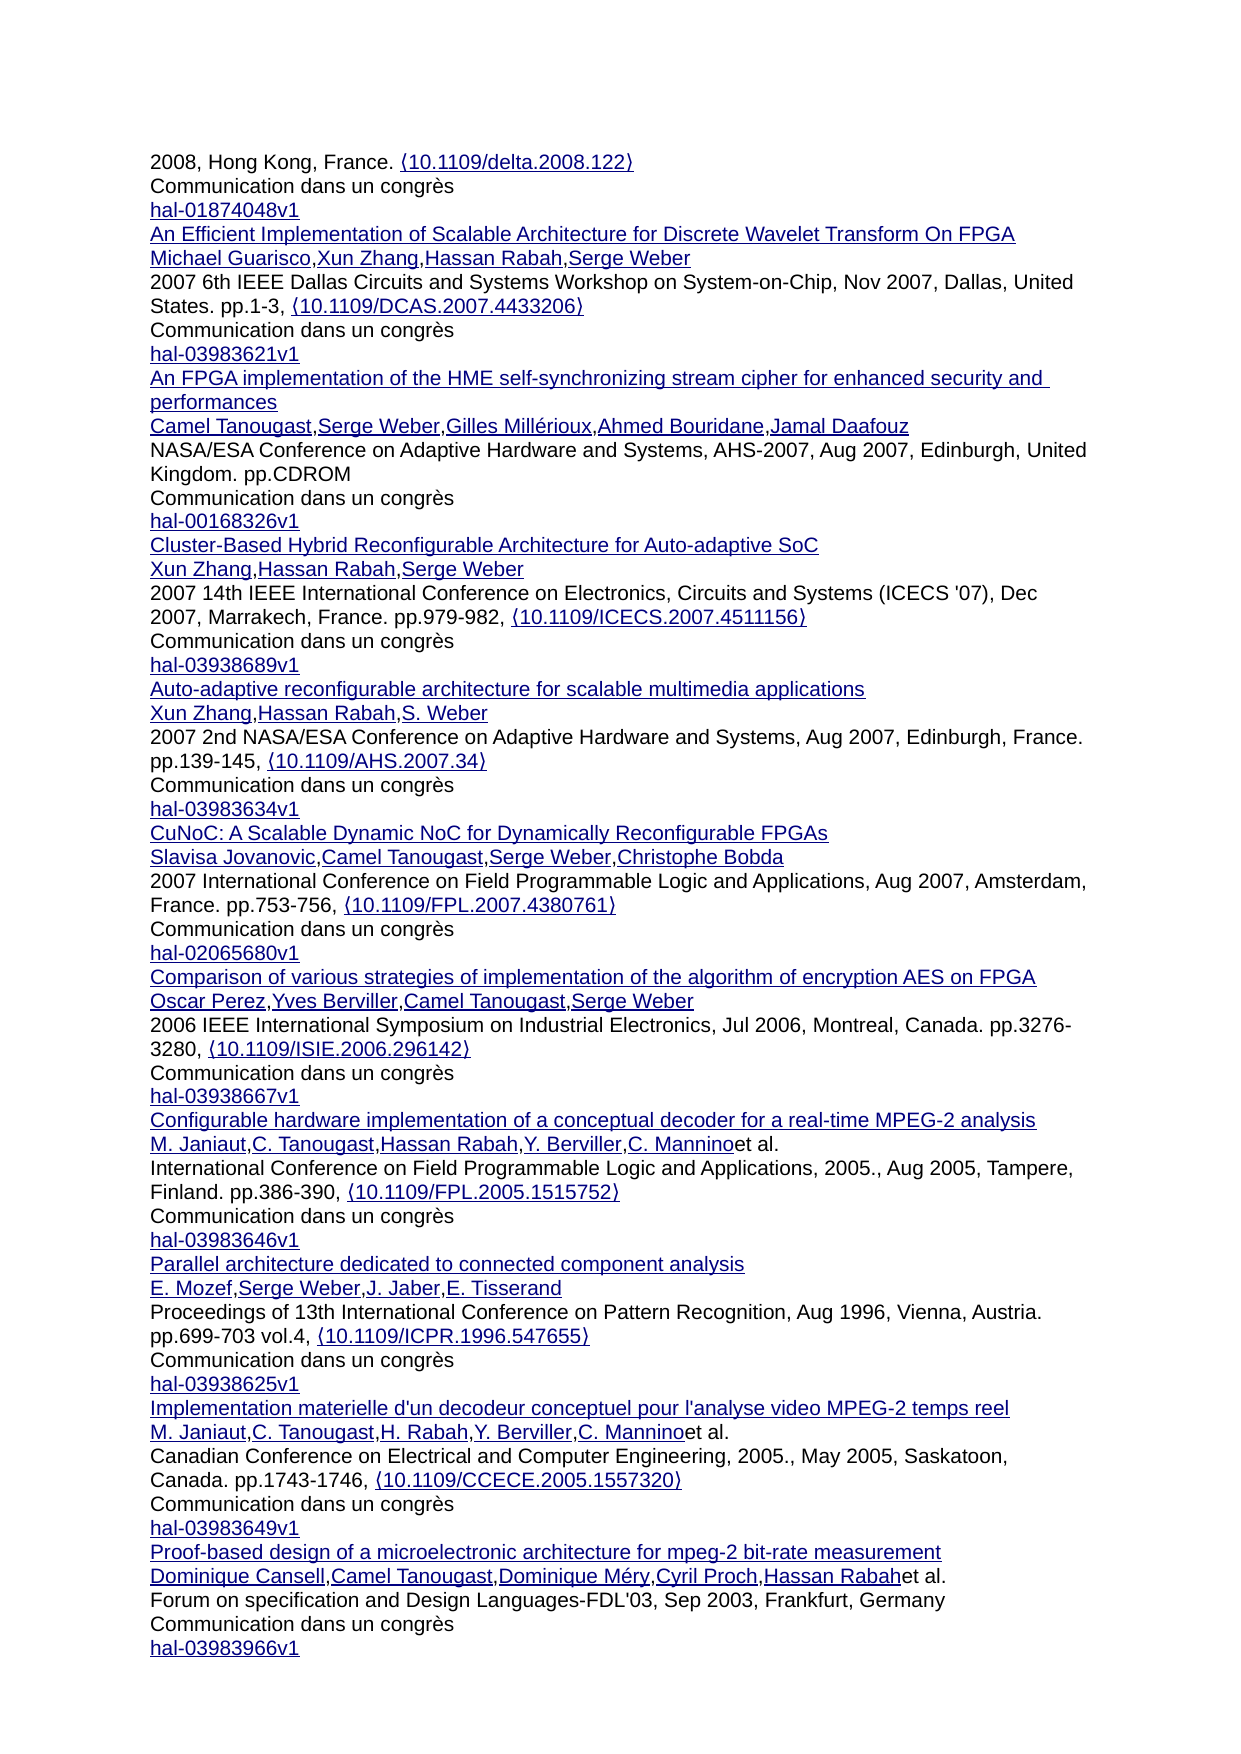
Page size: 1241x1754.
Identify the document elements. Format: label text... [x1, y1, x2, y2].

table_cell An Efficient Implementation of Scalable Architecture for Discrete Wavelet Transform On FPGA Michael Guarisco,Xun Zhang,Hassan Rabah,Serge Weber 2007 6th IEEE Dallas Circuits and Systems Workshop on System-on-Chip, Nov 2007, Dallas, United States. pp.1-3, ⟨10.1109/DCAS.2007.4433206⟩ Communication dans un congrès hal-03983621v1 [150, 222, 1090, 366]
table_cell Implementation materielle d'un decodeur conceptuel pour l'analyse video MPEG-2 temps reel M. Janiaut,C. Tanougast,H. Rabah,Y. Berviller,C. Manninoet al. Canadian Conference on Electrical and Computer Engineering, 2005., May 2005, Saskatoon, Canada. pp.1743-1746, ⟨10.1109/CCECE.2005.1557320⟩ Communication dans un congrès hal-03983649v1 [150, 1396, 1090, 1539]
table_cell Parallel architecture dedicated to connected component analysis E. Mozef,Serge Weber,J. Jaber,E. Tisserand Proceedings of 13th International Conference on Pattern Recognition, Aug 1996, Vienna, Austria. pp.699-703 vol.4, ⟨10.1109/ICPR.1996.547655⟩ Communication dans un congrès hal-03938625v1 [150, 1252, 1090, 1396]
table_cell Cluster-Based Hybrid Reconfigurable Architecture for Auto-adaptive SoC Xun Zhang,Hassan Rabah,Serge Weber 2007 14th IEEE International Conference on Electronics, Circuits and Systems (ICECS '07), Dec 2007, Marrakech, France. pp.979-982, ⟨10.1109/ICECS.2007.4511156⟩ Communication dans un congrès hal-03938689v1 [150, 533, 1090, 677]
table_cell Proof-based design of a microelectronic architecture for mpeg-2 bit-rate measurement Dominique Cansell,Camel Tanougast,Dominique Méry,Cyril Proch,Hassan Rabahet al. Forum on specification and Design Languages-FDL'03, Sep 2003, Frankfurt, Germany Communication dans un congrès hal-03983966v1 [150, 1540, 1090, 1659]
table_cell Auto-adaptive reconfigurable architecture for scalable multimedia applications Xun Zhang,Hassan Rabah,S. Weber 2007 2nd NASA/ESA Conference on Adaptive Hardware and Systems, Aug 2007, Edinburgh, France. pp.139-145, ⟨10.1109/AHS.2007.34⟩ Communication dans un congrès hal-03983634v1 [150, 677, 1090, 821]
table_cell An FPGA implementation of the HME self-synchronizing stream cipher for enhanced security and performances Camel Tanougast,Serge Weber,Gilles Millérioux,Ahmed Bouridane,Jamal Daafouz NASA/ESA Conference on Adaptive Hardware and Systems, AHS-2007, Aug 2007, Edinburgh, United Kingdom. pp.CDROM Communication dans un congrès hal-00168326v1 [150, 366, 1090, 533]
table_cell 2008, Hong Kong, France. ⟨10.1109/delta.2008.122⟩ Communication dans un congrès hal-01874048v1 [150, 150, 1090, 222]
table_cell Configurable hardware implementation of a conceptual decoder for a real-time MPEG-2 analysis M. Janiaut,C. Tanougast,Hassan Rabah,Y. Berviller,C. Manninoet al. International Conference on Field Programmable Logic and Applications, 2005., Aug 2005, Tampere, Finland. pp.386-390, ⟨10.1109/FPL.2005.1515752⟩ Communication dans un congrès hal-03983646v1 [150, 1108, 1090, 1252]
table_cell Comparison of various strategies of implementation of the algorithm of encryption AES on FPGA Oscar Perez,Yves Berviller,Camel Tanougast,Serge Weber 2006 IEEE International Symposium on Industrial Electronics, Jul 2006, Montreal, Canada. pp.3276-3280, ⟨10.1109/ISIE.2006.296142⟩ Communication dans un congrès hal-03938667v1 [150, 965, 1090, 1108]
table_cell CuNoC: A Scalable Dynamic NoC for Dynamically Reconfigurable FPGAs Slavisa Jovanovic,Camel Tanougast,Serge Weber,Christophe Bobda 2007 International Conference on Field Programmable Logic and Applications, Aug 2007, Amsterdam, France. pp.753-756, ⟨10.1109/FPL.2007.4380761⟩ Communication dans un congrès hal-02065680v1 [150, 821, 1090, 964]
